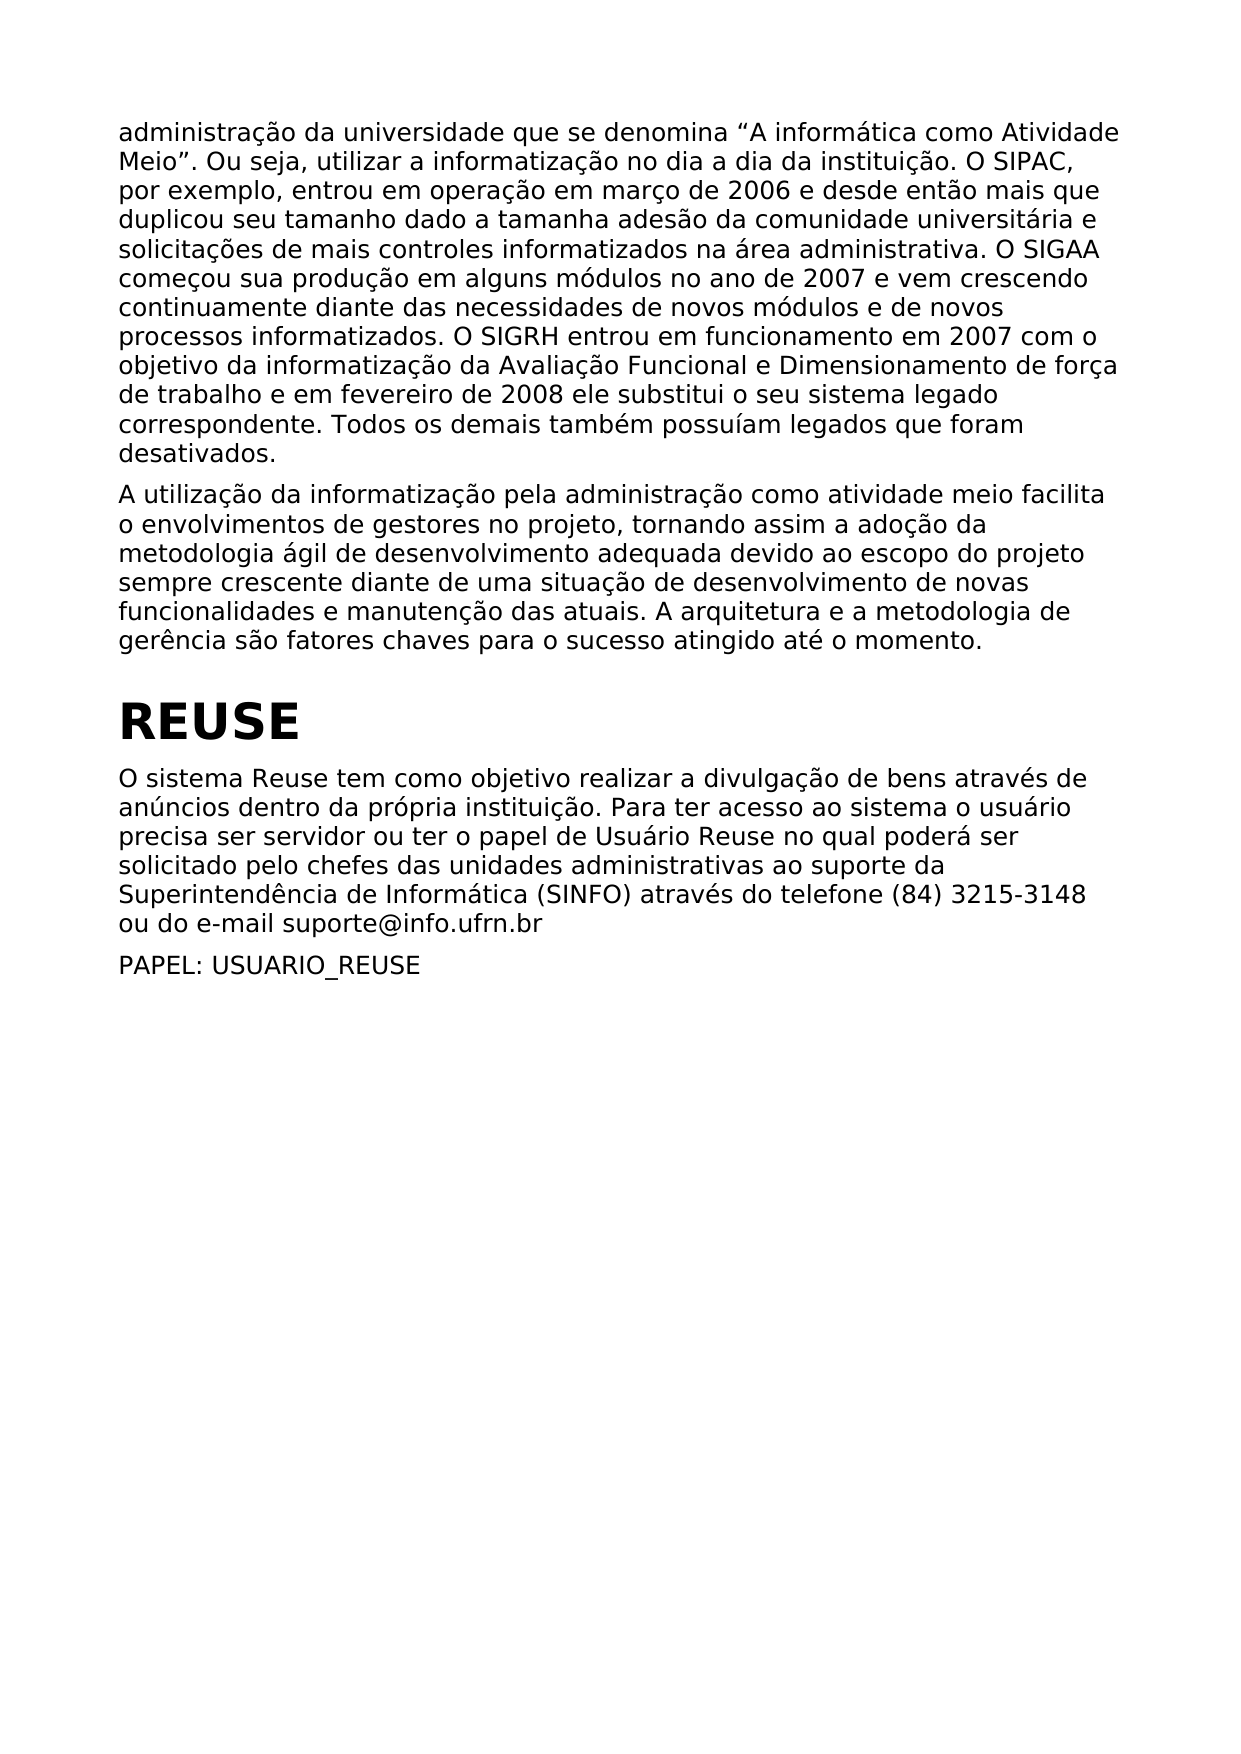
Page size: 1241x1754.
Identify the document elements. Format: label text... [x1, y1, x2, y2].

text PAPEL: USUARIO_REUSE [118, 951, 1122, 981]
text administração da universidade que se denomina “A informática como Atividade Meio”. Ou seja, utilizar a informatização no dia a dia da instituição. O SIPAC, por exemplo, entrou em operação em março de 2006 e desde então mais que duplicou seu tamanho dado a tamanha adesão da comunidade universitária e solicitações de mais controles informatizados na área administrativa. O SIGAA começou sua produção em alguns módulos no ano de 2007 e vem crescendo continuamente diante das necessidades de novos módulos e de novos processos informatizados. O SIGRH entrou em funcionamento em 2007 com o objetivo da informatização da Avaliação Funcional e Dimensionamento de força de trabalho e em fevereiro de 2008 ele substitui o seu sistema legado correspondente. Todos os demais também possuíam legados que foram desativados. [118, 118, 1122, 468]
text O sistema Reuse tem como objetivo realizar a divulgação de bens através de anúncios dentro da própria instituição. Para ter acesso ao sistema o usuário precisa ser servidor ou ter o papel de Usuário Reuse no qual poderá ser solicitado pelo chefes das unidades administrativas ao suporte da Superintendência de Informática (SINFO) através do telefone (84) 3215-3148 ou do e-mail suporte@info.ufrn.br [118, 764, 1122, 939]
text A utilização da informatização pela administração como atividade meio facilita o envolvimentos de gestores no projeto, tornando assim a adoção da metodologia ágil de desenvolvimento adequada devido ao escopo do projeto sempre crescente diante de uma situação de desenvolvimento de novas funcionalidades e manutenção das atuais. A arquitetura e a metodologia de gerência são fatores chaves para o sucesso atingido até o momento. [118, 481, 1122, 656]
subtitle REUSE [118, 693, 1122, 751]
